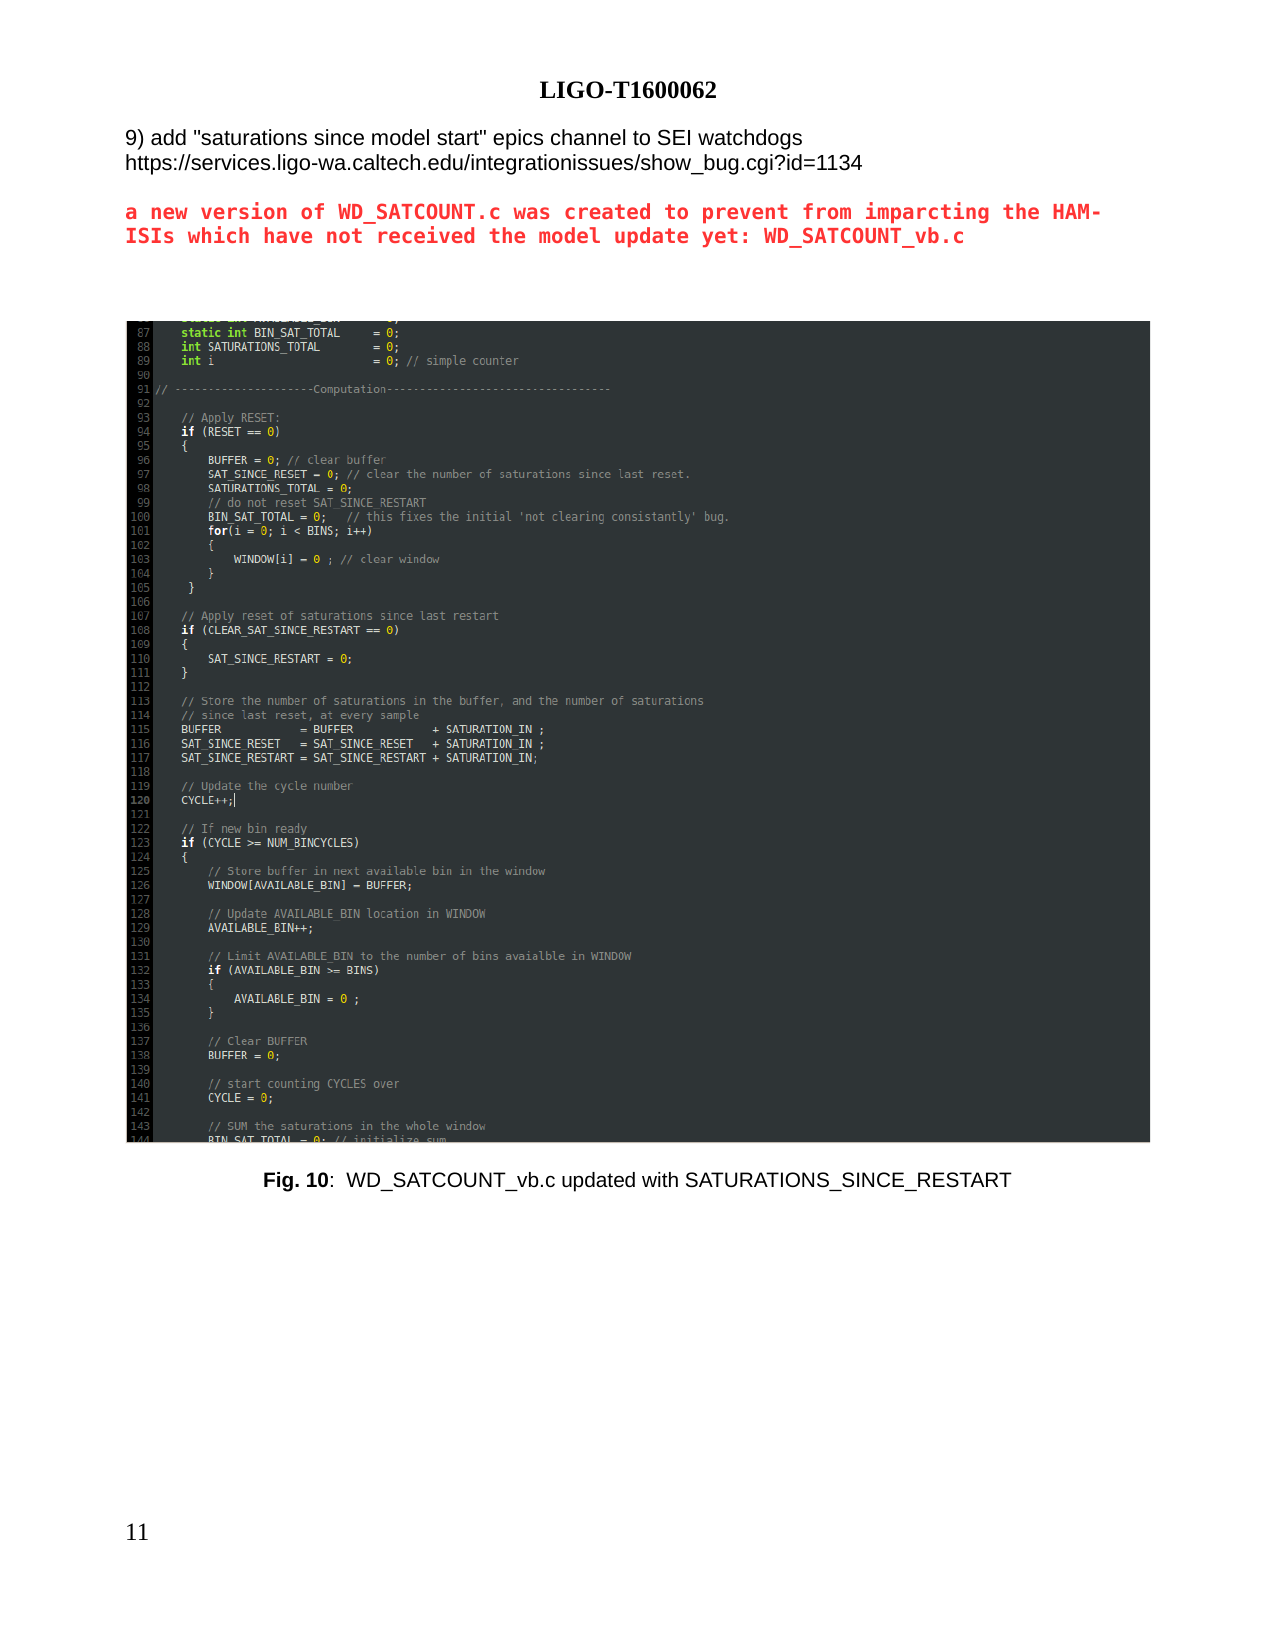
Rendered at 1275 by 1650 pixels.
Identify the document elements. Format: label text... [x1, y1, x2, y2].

picture [125, 321, 1150, 1144]
text https://services.ligo-wa.caltech.edu/integrationissues/show_bug.cgi?id=1134 [125, 150, 1150, 175]
text Fig. 10: WD_SATCOUNT_vb.c updated with SATURATIONS_SINCE_RESTART [125, 1168, 1150, 1192]
text 9) add "saturations since model start" epics channel to SEI watchdogs [125, 125, 1150, 150]
text a new version of WD_SATCOUNT.c was created to prevent from imparcting the HAM-ISIs which have not received the model update yet: WD_SATCOUNT_vb.c [125, 200, 1150, 248]
